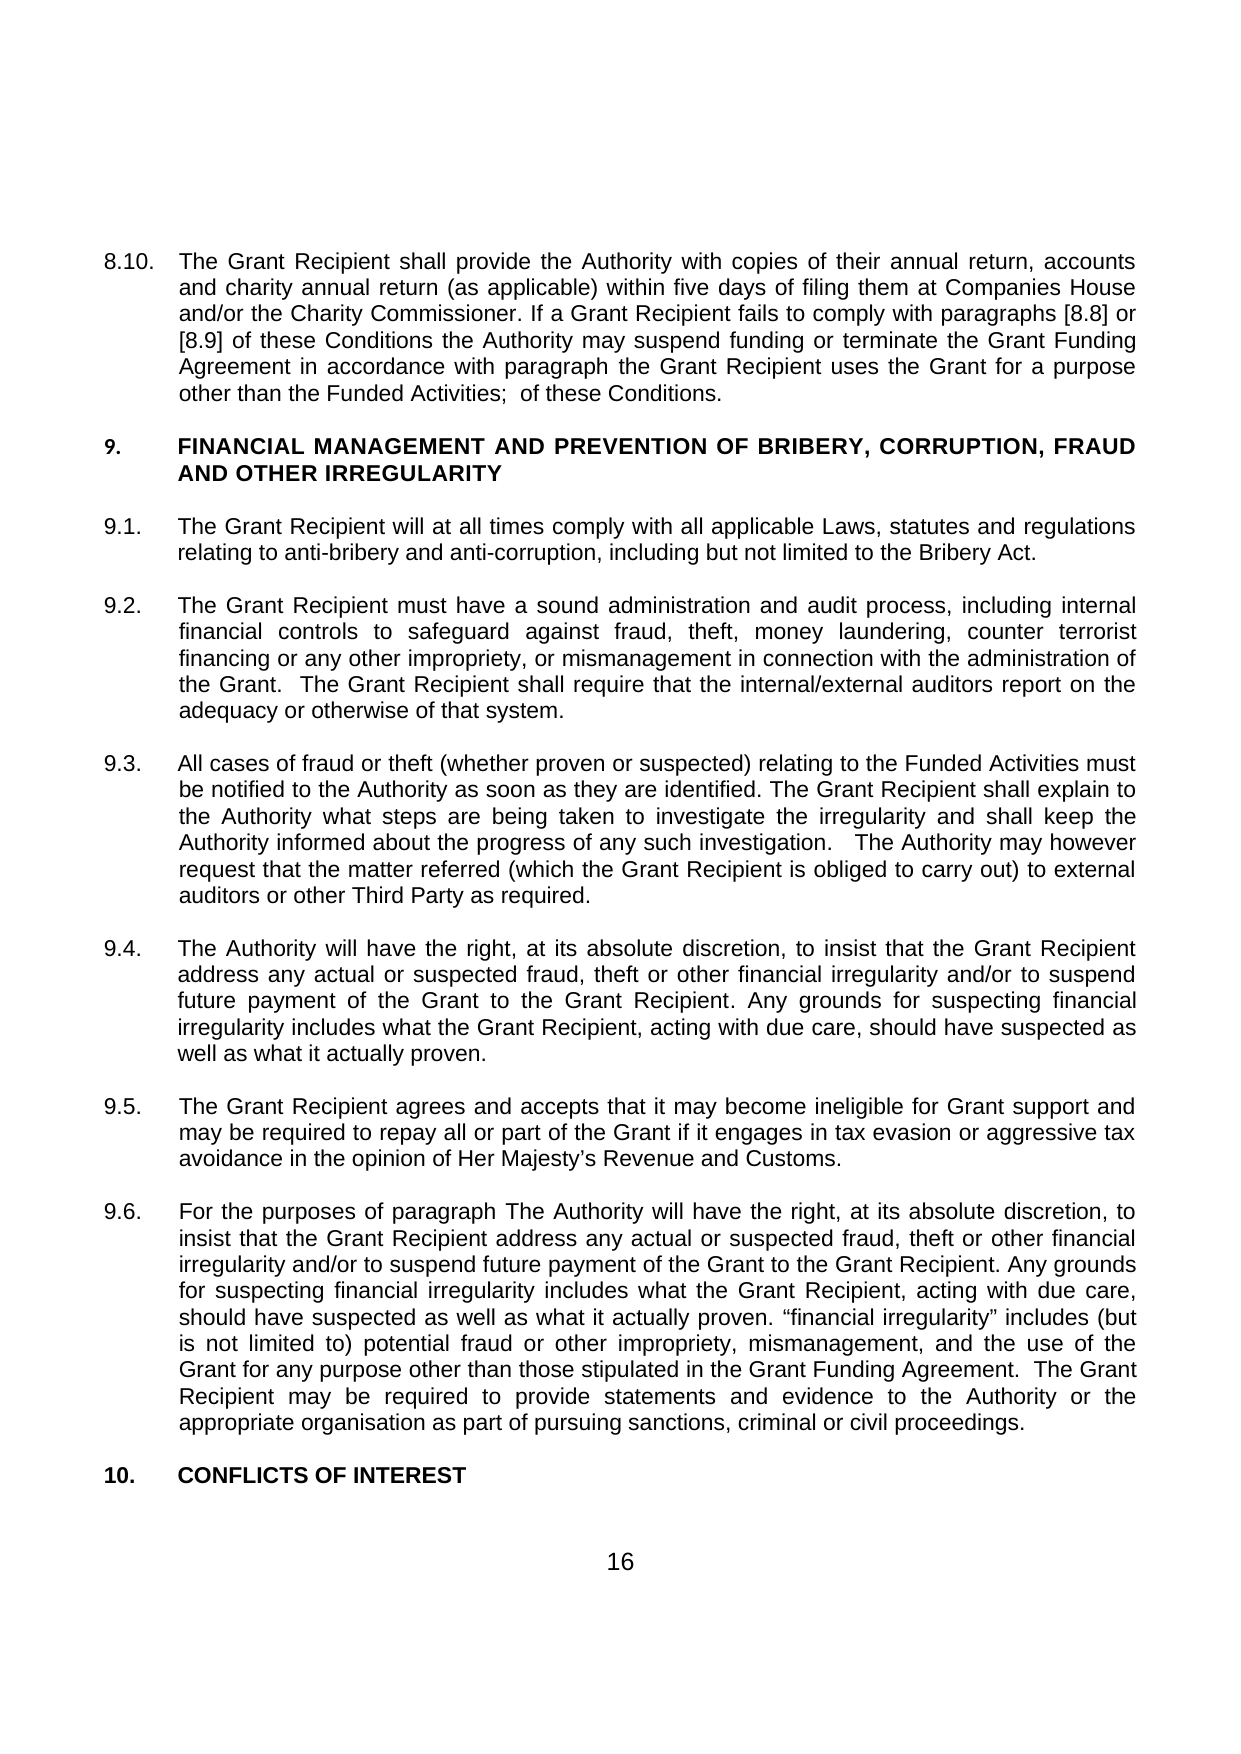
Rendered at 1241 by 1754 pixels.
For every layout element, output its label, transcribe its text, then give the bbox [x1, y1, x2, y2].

subtitle FINANCIAL MANAGEMENT AND PREVENTION OF BRIBERY, CORRUPTION, FRAUD AND OTHER IRREGULARITY [103, 432, 1137, 487]
list All cases of fraud or theft (whether proven or suspected) relating to the Funded Activities must be notified to the Authority as soon as they are identified. The Grant Recipient shall explain to the Authority what steps are being taken to investigate the irregularity and shall keep the Authority informed about the progress of any such investigation. The Authority may however request that the matter referred (which the Grant Recipient is obliged to carry out) to external auditors or other Third Party as required. [103, 750, 1137, 908]
list The Authority will have the right, at its absolute discretion, to insist that the Grant Recipient address any actual or suspected fraud, theft or other financial irregularity and/or to suspend future payment of the Grant to the Grant Recipient. Any grounds for suspecting financial irregularity includes what the Grant Recipient, acting with due care, should have suspected as well as what it actually proven. [103, 934, 1137, 1066]
list The Grant Recipient must have a sound administration and audit process, including internal financial controls to safeguard against fraud, theft, money laundering, counter terrorist financing or any other impropriety, or mismanagement in connection with the administration of the Grant. The Grant Recipient shall require that the internal/external auditors report on the adequacy or otherwise of that system. [103, 592, 1137, 724]
list The Grant Recipient will at all times comply with all applicable Laws, statutes and regulations relating to anti-bribery and anti-corruption, including but not limited to the Bribery Act. [103, 513, 1137, 566]
list For the purposes of paragraph 9.4 “financial irregularity” includes (but is not limited to) potential fraud or other impropriety, mismanagement, and the use of the Grant for any purpose other than those stipulated in the Grant Funding Agreement. The Grant Recipient may be required to provide statements and evidence to the Authority or the appropriate organisation as part of pursuing sanctions, criminal or civil proceedings. [103, 1198, 1137, 1435]
list The Grant Recipient shall provide the Authority with copies of their annual return, accounts and charity annual return (as applicable) within five days of filing them at Companies House and/or the Charity Commissioner. If a Grant Recipient fails to comply with paragraphs [8.8] or [8.9] of these Conditions the Authority may suspend funding or terminate the Grant Funding Agreement in accordance with paragraph 25.1.1 of these Conditions. [103, 248, 1137, 406]
list The Grant Recipient agrees and accepts that it may become ineligible for Grant support and may be required to repay all or part of the Grant if it engages in tax evasion or aggressive tax avoidance in the opinion of Her Majesty’s Revenue and Customs. [103, 1093, 1137, 1172]
subtitle CONFLICTS OF INTEREST [103, 1462, 1137, 1488]
